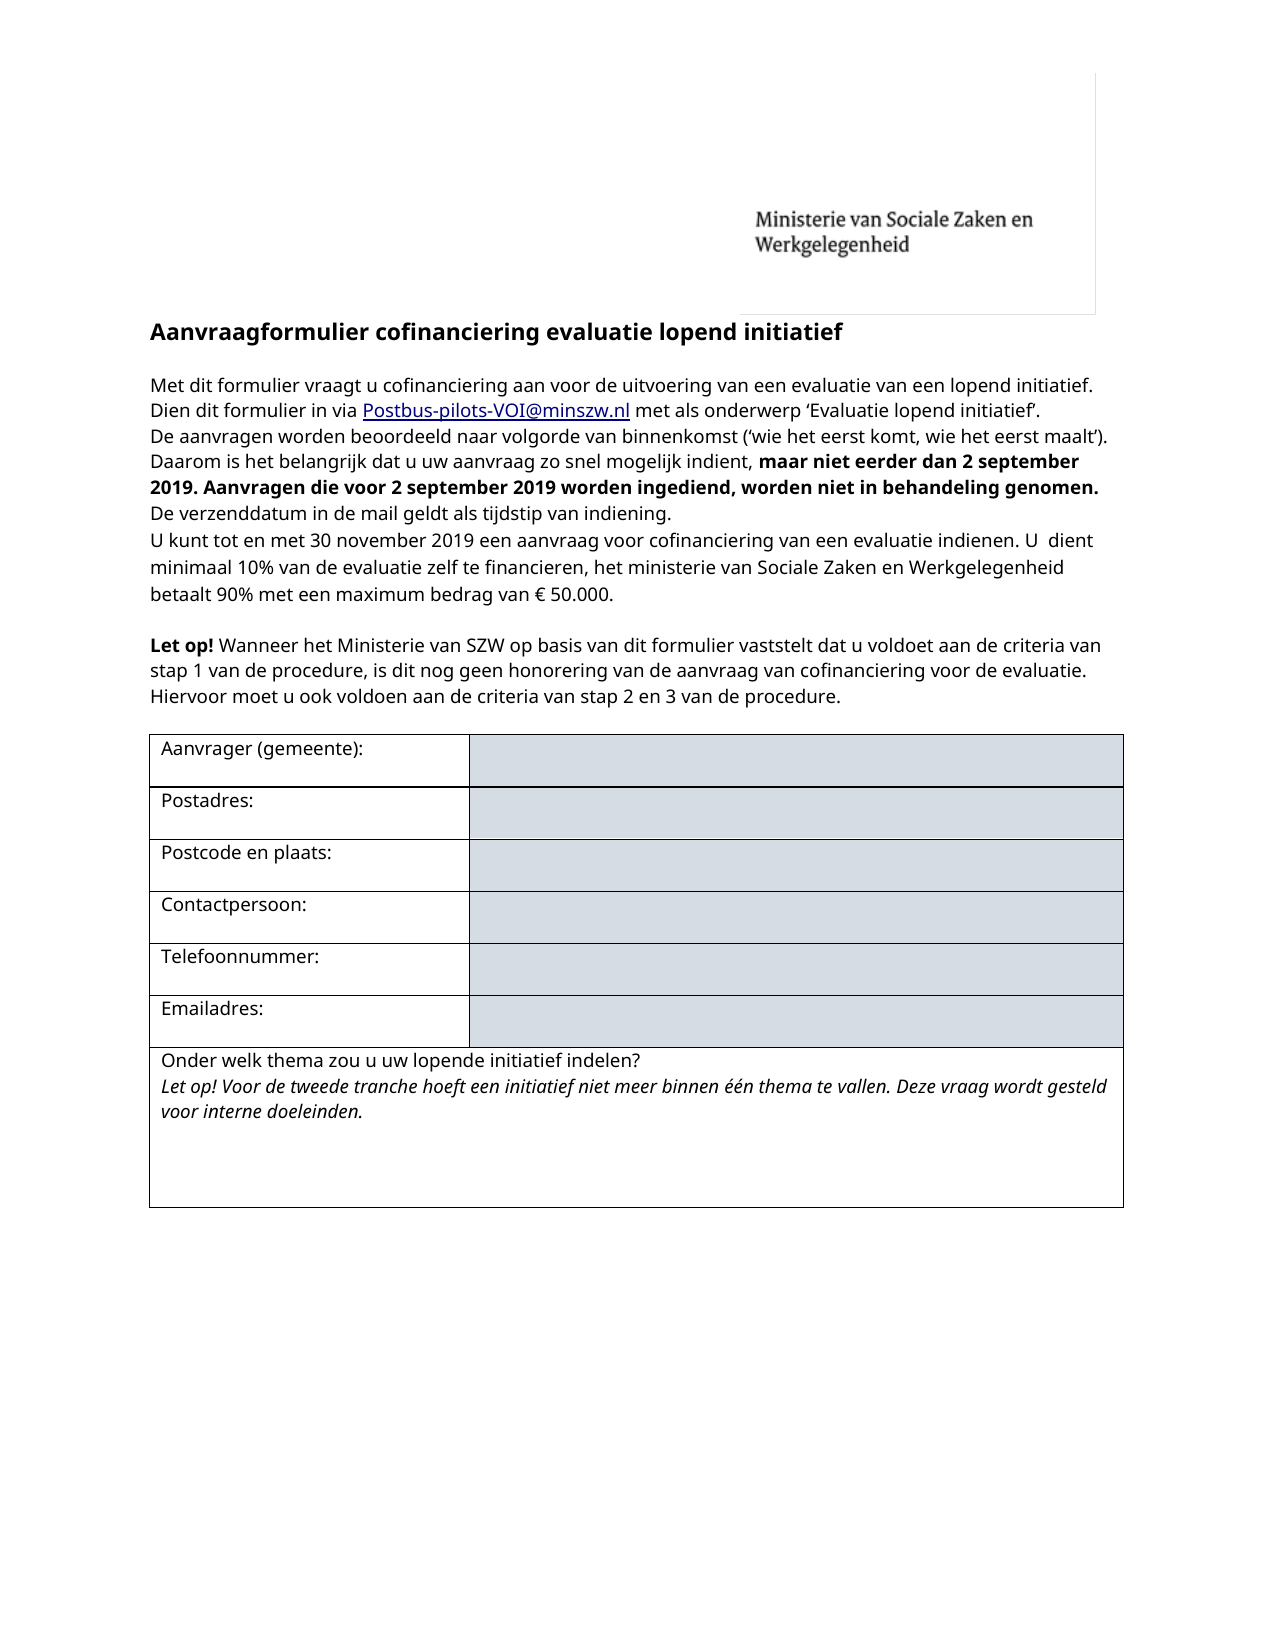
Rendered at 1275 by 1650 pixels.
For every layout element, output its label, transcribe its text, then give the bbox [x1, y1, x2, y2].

table_cell [470, 944, 1123, 995]
text De aanvragen worden beoordeeld naar volgorde van binnenkomst (‘wie het eerst komt, wie het eerst maalt’). Daarom is het belangrijk dat u uw aanvraag zo snel mogelijk indient, maar niet eerder dan 2 september 2019. Aanvragen die voor 2 september 2019 worden ingediend, worden niet in behandeling genomen. De verzenddatum in de mail geldt als tijdstip van indiening. [150, 423, 1125, 525]
table_header Aanvrager (gemeente): [150, 735, 469, 786]
table_cell [470, 996, 1123, 1047]
text U kunt tot en met 30 november 2019 een aanvraag voor cofinanciering van een evaluatie indienen. U dient minimaal 10% van de evaluatie zelf te financieren, het ministerie van Sociale Zaken en Werkgelegenheid betaalt 90% met een maximum bedrag van € 50.000. [150, 525, 1125, 607]
table_cell [470, 788, 1123, 838]
table_cell Contactpersoon: [150, 892, 469, 943]
table_cell Emailadres: [150, 996, 469, 1047]
table_cell [470, 840, 1123, 891]
table_cell Postadres: [150, 788, 469, 838]
text Let op! Wanneer het Ministerie van SZW op basis van dit formulier vaststelt dat u voldoet aan de criteria van stap 1 van de procedure, is dit nog geen honorering van de aanvraag van cofinanciering voor de evaluatie. Hiervoor moet u ook voldoen aan de criteria van stap 2 en 3 van de procedure. [150, 632, 1125, 709]
table_cell Postcode en plaats: [150, 840, 469, 891]
table_cell Onder welk thema zou u uw lopende initiatief indelen? Let op! Voor de tweede tranche hoeft een initiatief niet meer binnen één thema te vallen. Deze vraag wordt gesteld voor interne doeleinden. [150, 1048, 1123, 1207]
table_cell Telefoonnummer: [150, 944, 469, 995]
table_header [470, 735, 1123, 786]
text Met dit formulier vraagt u cofinanciering aan voor de uitvoering van een evaluatie van een lopend initiatief. Dien dit formulier in via Postbus-pilots-VOI@minszw.nl met als onderwerp ‘Evaluatie lopend initiatief’. [150, 372, 1125, 423]
text Aanvraagformulier cofinanciering evaluatie lopend initiatief [150, 316, 1125, 347]
table_cell [470, 892, 1123, 943]
